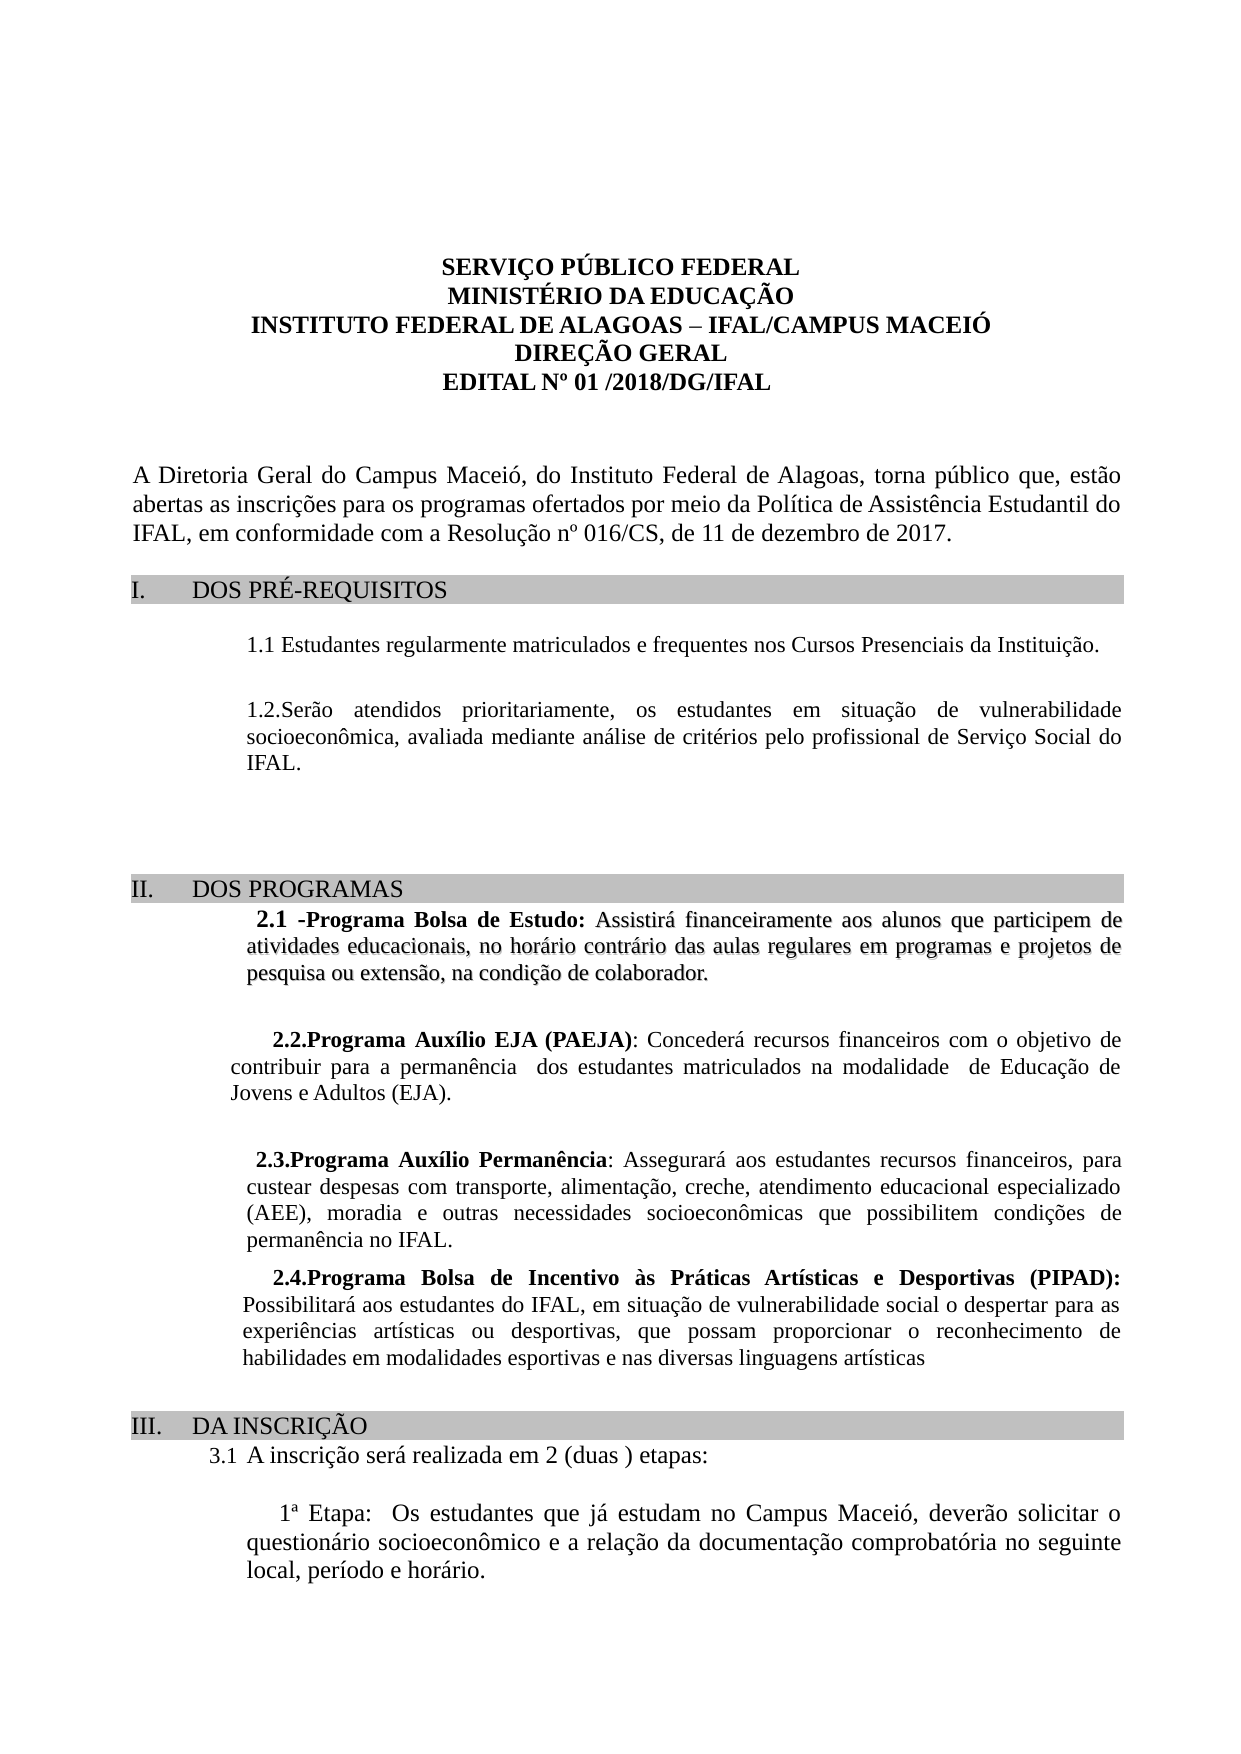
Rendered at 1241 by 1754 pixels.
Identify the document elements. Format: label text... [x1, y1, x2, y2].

list 1.1 Estudantes regularmente matriculados e frequentes nos Cursos Presenciais da Instituição. [246, 631, 1122, 657]
list DOS PRÉ-REQUISITOS [131, 575, 1124, 604]
text MINISTÉRIO DA EDUCAÇÃO [118, 281, 1124, 310]
list 1.2.Serão atendidos prioritariamente, os estudantes em situação de vulnerabilidade socioeconômica, avaliada mediante análise de critérios pelo profissional de Serviço Social do IFAL. [246, 696, 1122, 775]
text 1ª Etapa: Os estudantes que já estudam no Campus Maceió, deverão solicitar o questionário socioeconômico e a relação da documentação comprobatória no seguinte local, período e horário. [209, 1498, 1122, 1584]
text INSTITUTO FEDERAL DE ALAGOAS – IFAL/CAMPUS MACEIÓ [118, 310, 1124, 338]
text EDITAL Nº 01 /2018/DG/IFAL [118, 367, 1124, 396]
text 2.2.Programa Auxílio EJA (PAEJA): Concederá recursos financeiros com o objetivo de contribuir para a permanência dos estudantes matriculados na modalidade de Educação de Jovens e Adultos (EJA). [230, 1026, 1122, 1105]
text SERVIÇO PÚBLICO FEDERAL [118, 252, 1124, 281]
list 2.3.Programa Auxílio Permanência: Assegurará aos estudantes recursos financeiros, para custear despesas com transporte, alimentação, creche, atendimento educacional especializado (AEE), moradia e outras necessidades socioeconômicas que possibilitem condições de permanência no IFAL. [246, 1147, 1122, 1252]
text A Diretoria Geral do Campus Maceió, do Instituto Federal de Alagoas, torna público que, estão abertas as inscrições para os programas ofertados por meio da Política de Assistência Estudantil do IFAL, em conformidade com a Resolução nº 016/CS, de 11 de dezembro de 2017. [132, 461, 1122, 547]
list DOS PROGRAMAS [131, 874, 1124, 903]
text DIREÇÃO GERAL [118, 338, 1124, 367]
list A inscrição será realizada em 2 (duas ) etapas: [209, 1441, 1122, 1469]
list DA INSCRIÇÃO [131, 1411, 1124, 1440]
text 2.4.Programa Bolsa de Incentivo às Práticas Artísticas e Desportivas (PIPAD): Possibilitará aos estudantes do IFAL, em situação de vulnerabilidade social o despertar para as experiências artísticas ou desportivas, que possam proporcionar o reconhecimento de habilidades em modalidades esportivas e nas diversas linguagens artísticas [242, 1264, 1122, 1370]
list 2.1 -Programa Bolsa de Estudo: Assistirá financeiramente aos alunos que participem de atividades educacionais, no horário contrário das aulas regulares em programas e projetos de pesquisa ou extensão, na condição de colaborador. [246, 904, 1122, 985]
